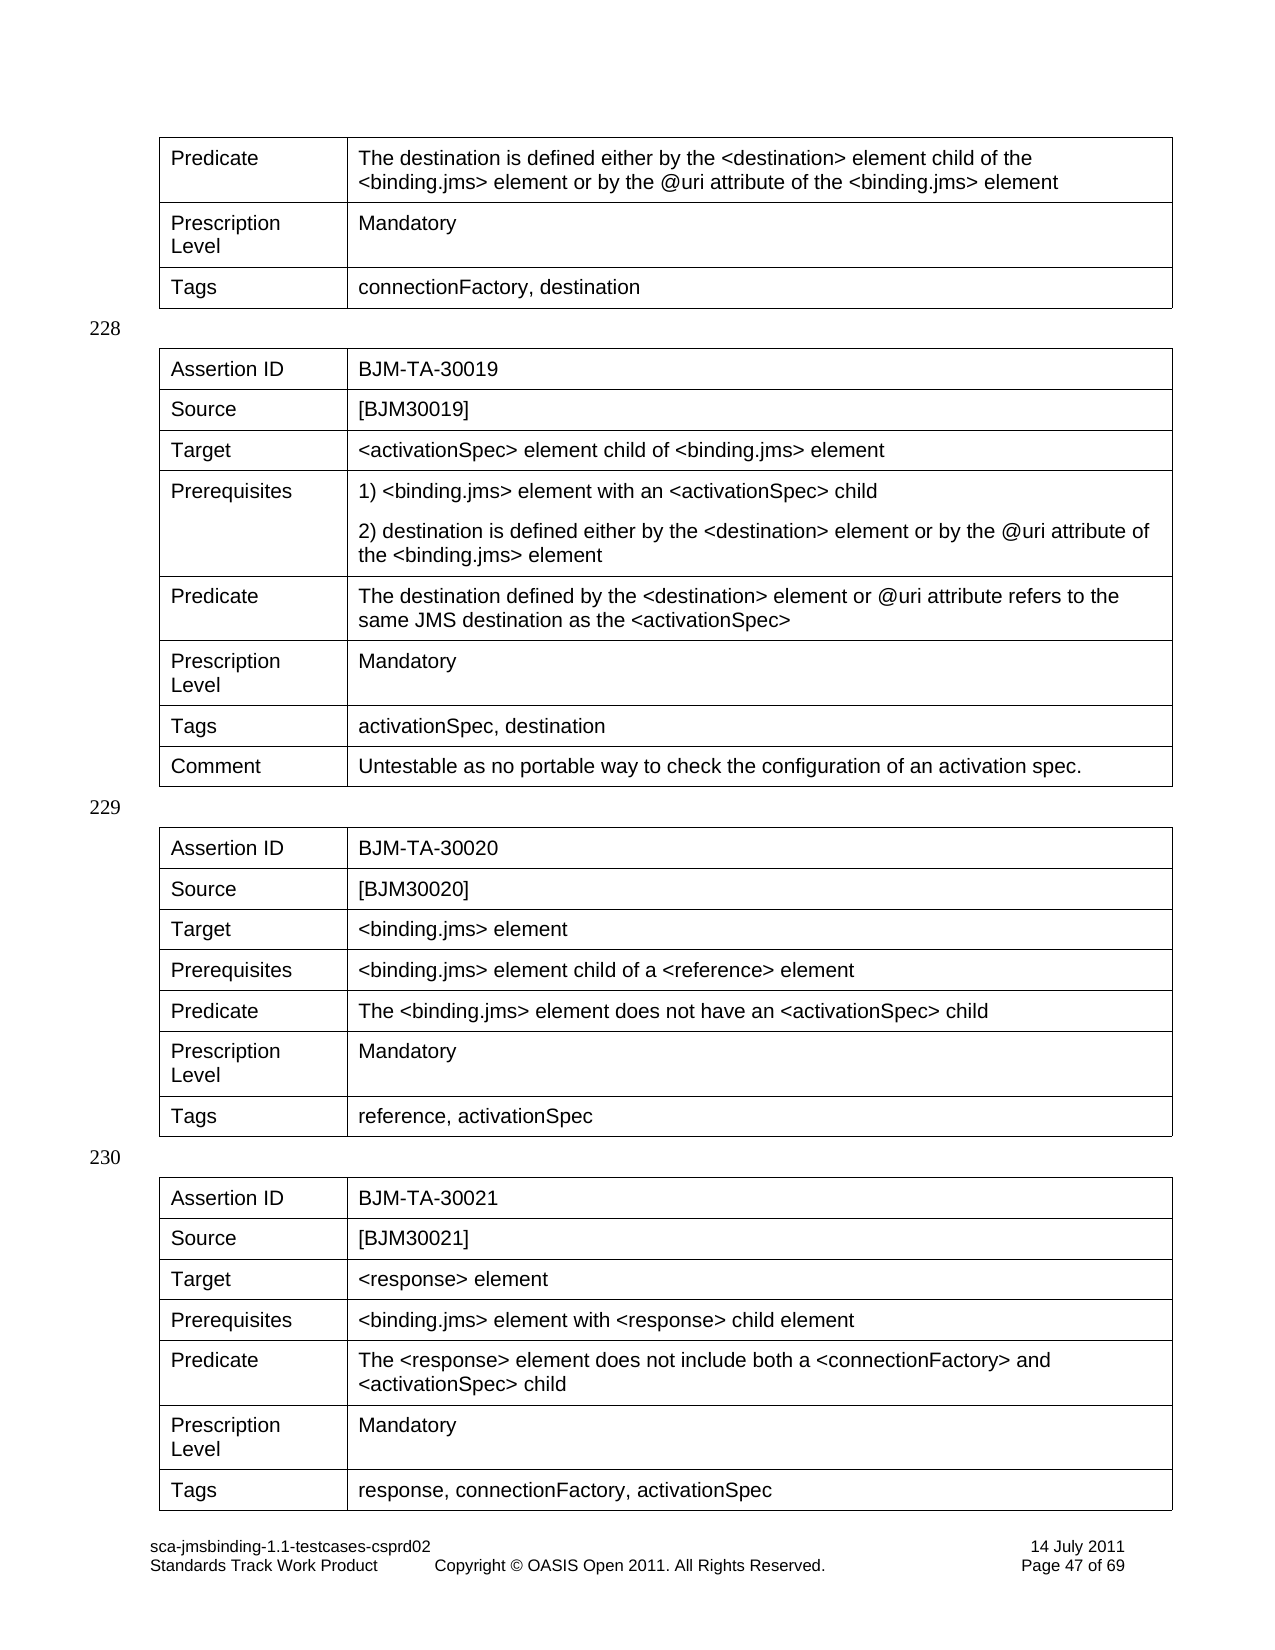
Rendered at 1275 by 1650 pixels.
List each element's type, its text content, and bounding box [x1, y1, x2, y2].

table_cell Source [160, 390, 347, 429]
table_cell The <response> element does not include both a <connectionFactory> and <activationSpec> child [348, 1341, 1172, 1404]
table_cell activationSpec, destination [348, 706, 1172, 746]
table_cell Mandatory [348, 641, 1172, 705]
table_cell The destination defined by the <destination> element or @uri attribute refers to the same JMS destination as the <activationSpec> [348, 577, 1172, 640]
table_cell reference, activationSpec [348, 1097, 1172, 1136]
table_cell Source [160, 1219, 347, 1258]
table_cell Tags [160, 268, 347, 307]
table_cell Predicate [160, 991, 347, 1031]
table_cell Mandatory [348, 1406, 1172, 1469]
table_cell Tags [160, 706, 347, 746]
table_header Assertion ID [160, 349, 347, 389]
table_cell <response> element [348, 1260, 1172, 1299]
table_cell Prescription Level [160, 641, 347, 705]
table_cell Predicate [160, 138, 347, 202]
table_header BJM-TA-30020 [348, 828, 1172, 868]
table_header Assertion ID [160, 1178, 347, 1218]
table_cell Prerequisites [160, 471, 347, 576]
table_cell The <binding.jms> element does not have an <activationSpec> child [348, 991, 1172, 1031]
table_cell 1) <binding.jms> element with an <activationSpec> child 2) destination is defined either by the <destination> element or by the @uri attribute of the <binding.jms> element [348, 471, 1172, 576]
table_cell The destination is defined either by the <destination> element child of the <binding.jms> element or by the @uri attribute of the <binding.jms> element [348, 138, 1172, 202]
table_cell Tags [160, 1097, 347, 1136]
table_cell Comment [160, 747, 347, 786]
table_cell Target [160, 1260, 347, 1299]
table_cell <binding.jms> element with <response> child element [348, 1300, 1172, 1340]
table_cell Untestable as no portable way to check the configuration of an activation spec. [348, 747, 1172, 786]
table_cell <binding.jms> element [348, 910, 1172, 949]
table_cell [BJM30019] [348, 390, 1172, 429]
table_cell Mandatory [348, 203, 1172, 267]
table_cell Mandatory [348, 1032, 1172, 1096]
table_cell Prescription Level [160, 1406, 347, 1469]
table_cell Target [160, 910, 347, 949]
table_cell Prerequisites [160, 950, 347, 990]
table_cell Target [160, 431, 347, 470]
table_header Assertion ID [160, 828, 347, 868]
table_cell Predicate [160, 1341, 347, 1404]
table_cell Predicate [160, 577, 347, 640]
table_cell Prerequisites [160, 1300, 347, 1340]
table_cell Tags [160, 1470, 347, 1510]
table_cell [BJM30020] [348, 869, 1172, 909]
table_cell Prescription Level [160, 1032, 347, 1096]
table_cell connectionFactory, destination [348, 268, 1172, 307]
table_cell Source [160, 869, 347, 909]
table_cell <binding.jms> element child of a <reference> element [348, 950, 1172, 990]
table_cell <activationSpec> element child of <binding.jms> element [348, 431, 1172, 470]
table_header BJM-TA-30019 [348, 349, 1172, 389]
table_cell Prescription Level [160, 203, 347, 267]
table_header BJM-TA-30021 [348, 1178, 1172, 1218]
table_cell response, connectionFactory, activationSpec [348, 1470, 1172, 1510]
table_cell [BJM30021] [348, 1219, 1172, 1258]
